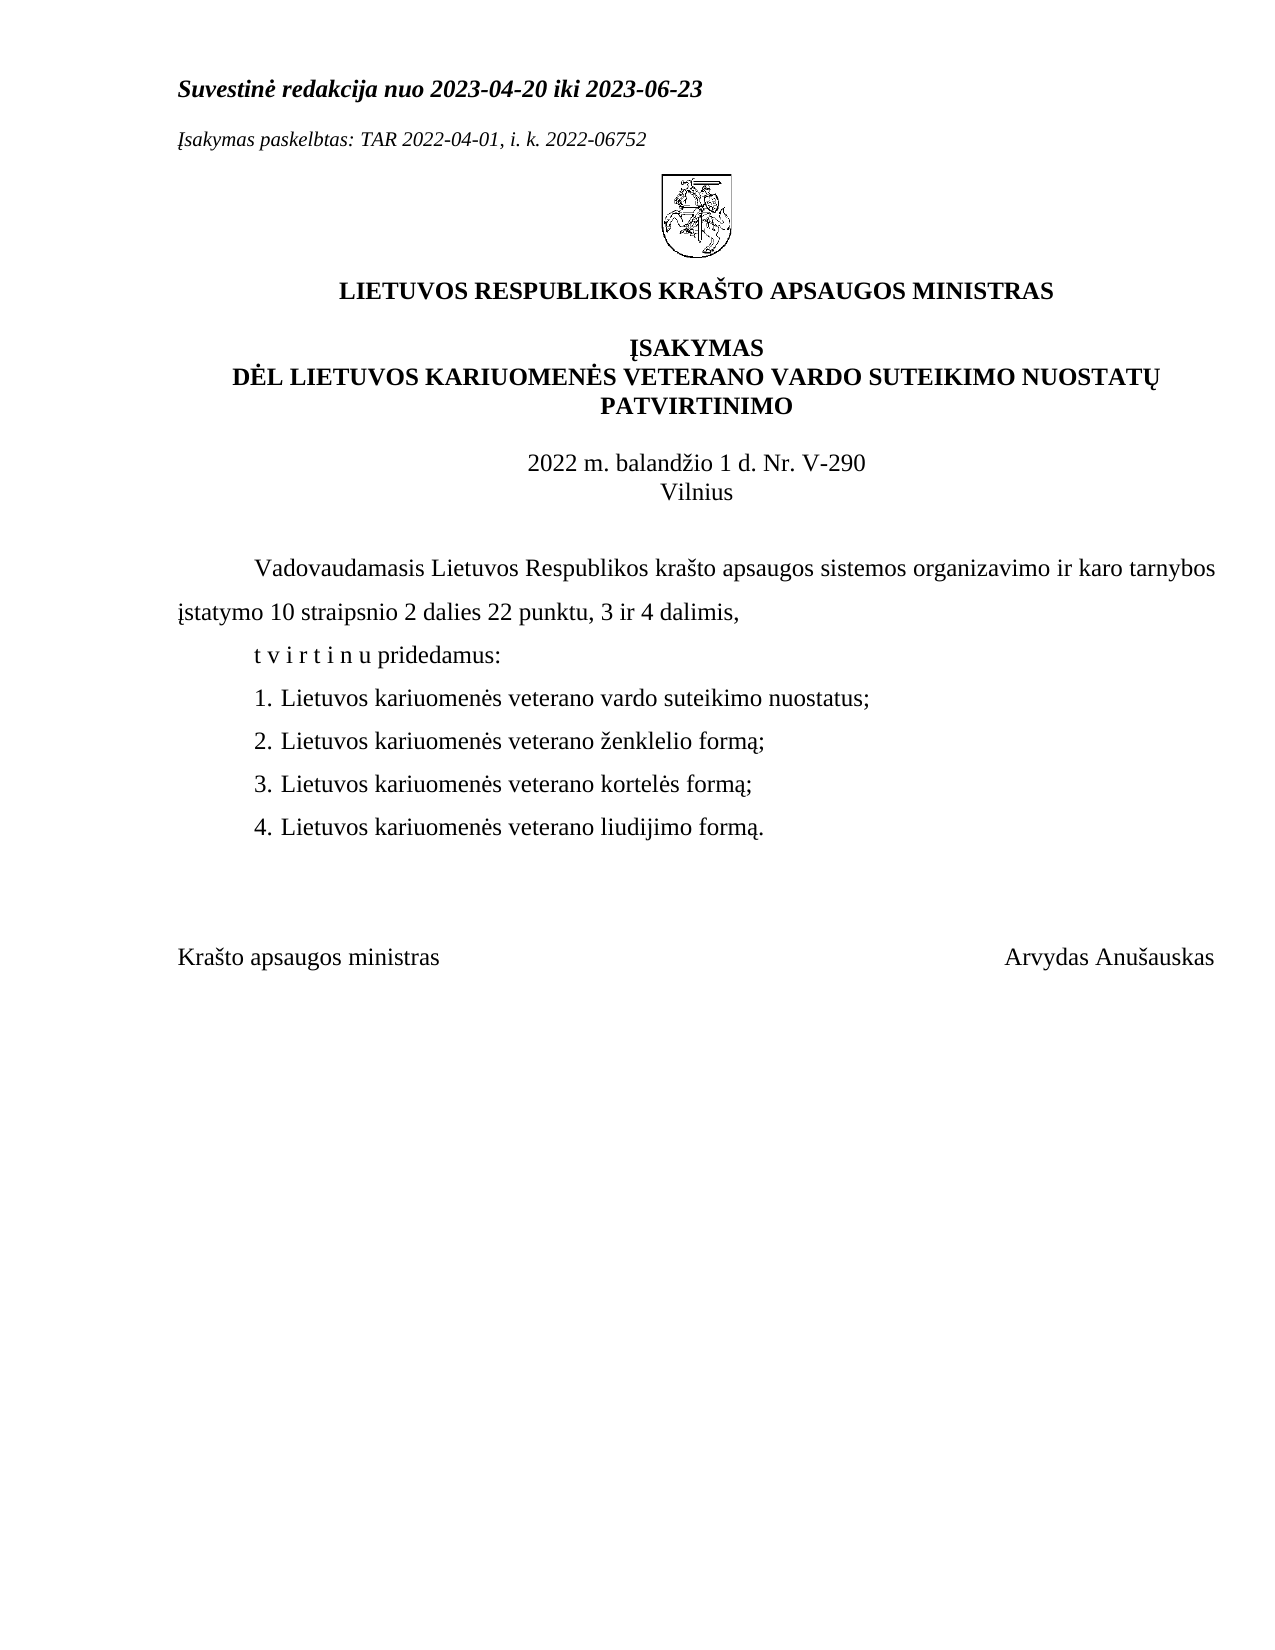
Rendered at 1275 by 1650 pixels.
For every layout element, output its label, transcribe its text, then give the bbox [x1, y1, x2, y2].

text 4. Lietuvos kariuomenės veterano liudijimo formą. [177, 812, 1216, 841]
text 2022 m. balandžio 1 d. Nr. V-290 [177, 448, 1216, 477]
text 2. Lietuvos kariuomenės veterano ženklelio formą; [177, 726, 1216, 755]
text 3. Lietuvos kariuomenės veterano kortelės formą; [177, 769, 1216, 798]
text t v i r t i n u pridedamus: [177, 640, 1216, 668]
text 1. Lietuvos kariuomenės veterano vardo suteikimo nuostatus; [177, 683, 1216, 712]
text DĖL Lietuvos KARIUOMENĖS VETERANO VARDO SUTEIKIMO NUOSTATŲ PATVIRTINIMO [177, 362, 1216, 420]
text Suvestinė redakcija nuo 2023-04-20 iki 2023-06-23 [177, 74, 1216, 103]
text ĮSAKYMAS [177, 333, 1216, 362]
text Krašto apsaugos ministras Arvydas Anušauskas [177, 942, 1216, 970]
subtitle LIETUVOS RESPUBLIKOS KRAŠTO APSAUGOS MINISTRAS [177, 276, 1216, 305]
text Įsakymas paskelbtas: TAR 2022-04-01, i. k. 2022-06752 [177, 127, 1216, 151]
text Vilnius [177, 477, 1216, 506]
text Vadovaudamasis Lietuvos Respublikos krašto apsaugos sistemos organizavimo ir karo tarnybos įstatymo 10 straipsnio 2 dalies 22 punktu, 3 ir 4 dalimis, [177, 553, 1216, 625]
